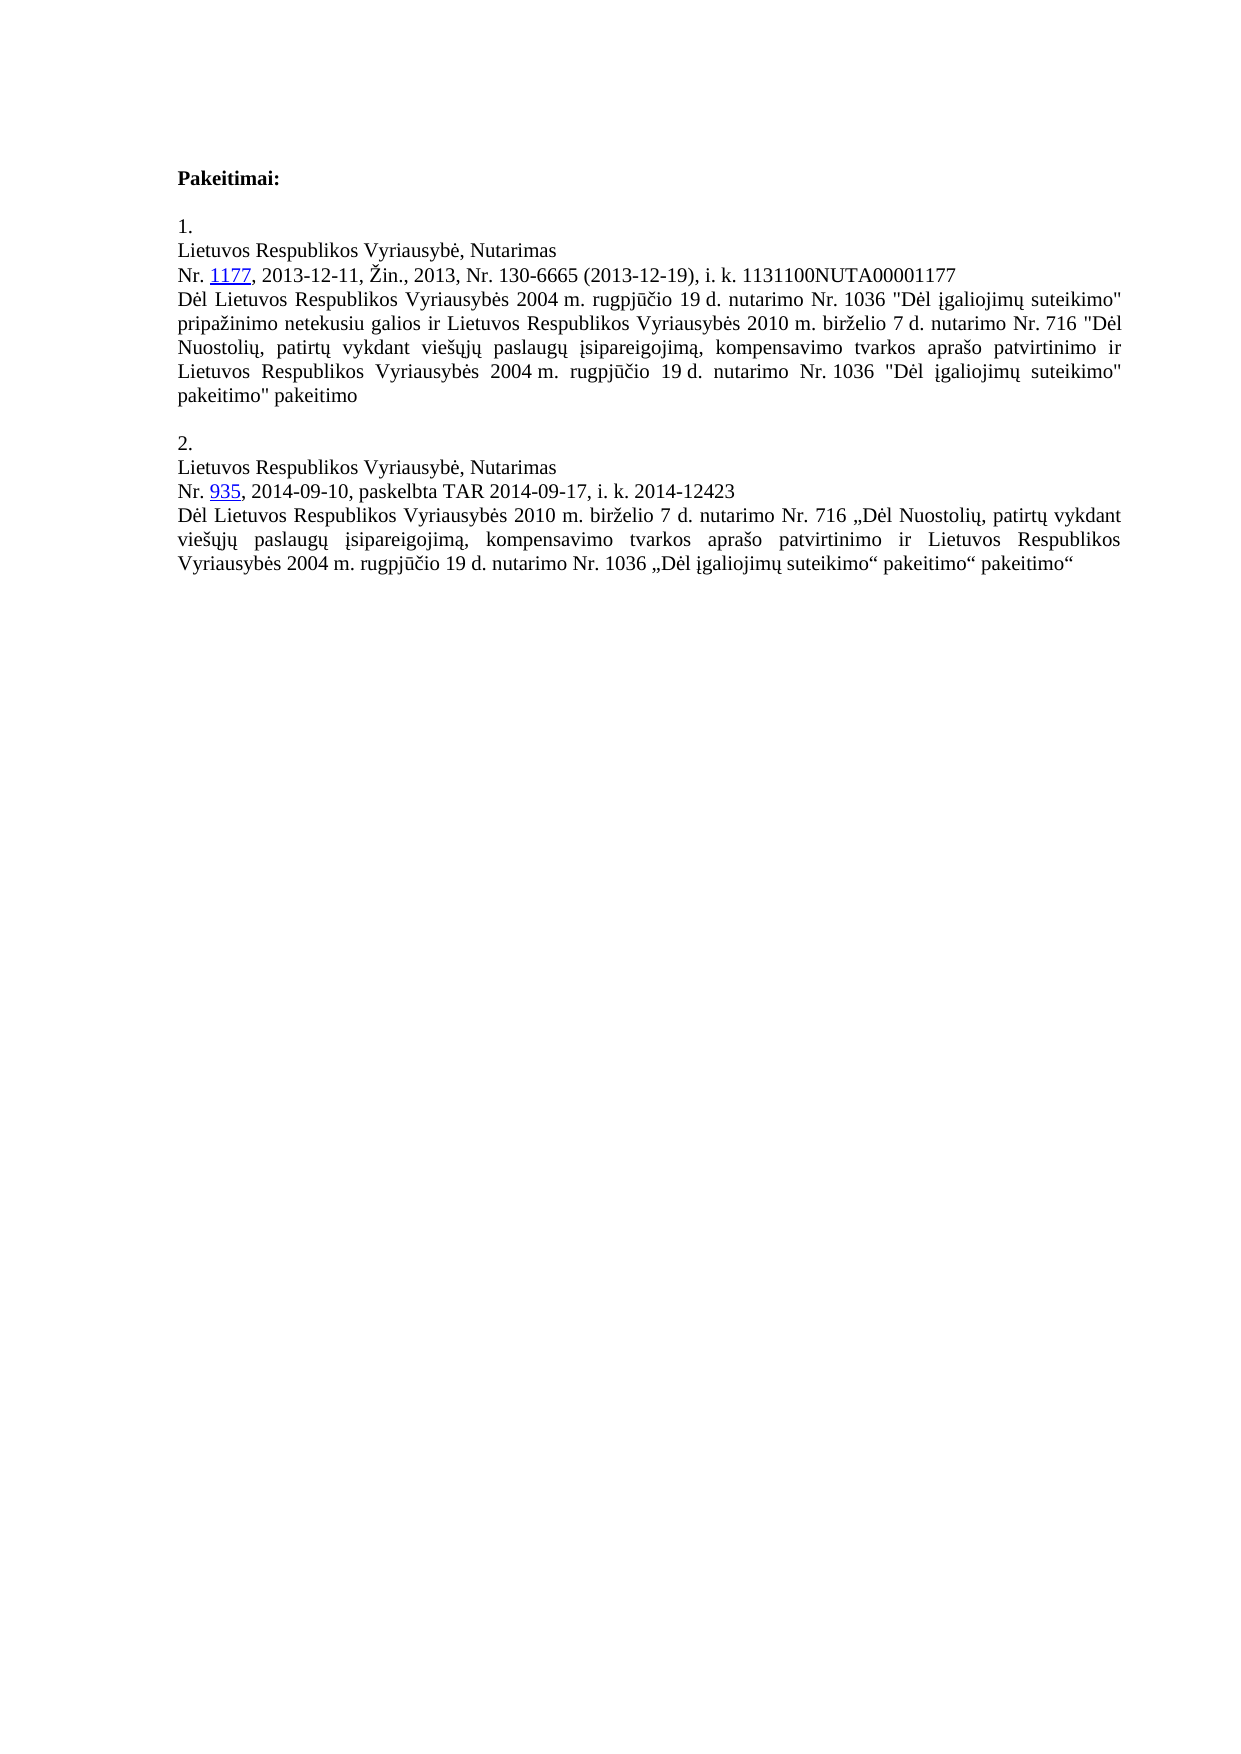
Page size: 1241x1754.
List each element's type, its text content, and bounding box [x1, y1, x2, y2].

text Pakeitimai: [177, 166, 1122, 190]
text Lietuvos Respublikos Vyriausybė, Nutarimas [177, 238, 1122, 262]
text 1. [177, 214, 1122, 238]
text Nr. 935, 2014-09-10, paskelbta TAR 2014-09-17, i. k. 2014-12423 [177, 479, 1122, 503]
text Nr. 1177, 2013-12-11, Žin., 2013, Nr. 130-6665 (2013-12-19), i. k. 1131100NUTA00001177 [177, 262, 1122, 287]
text 2. [177, 431, 1122, 455]
text Dėl Lietuvos Respublikos Vyriausybės 2010 m. birželio 7 d. nutarimo Nr. 716 „Dėl Nuostolių, patirtų vykdant viešųjų paslaugų įsipareigojimą, kompensavimo tvarkos aprašo patvirtinimo ir Lietuvos Respublikos Vyriausybės 2004 m. rugpjūčio 19 d. nutarimo Nr. 1036 „Dėl įgaliojimų suteikimo“ pakeitimo“ pakeitimo“ [177, 503, 1122, 575]
text Dėl Lietuvos Respublikos Vyriausybės 2004 m. rugpjūčio 19 d. nutarimo Nr. 1036 "Dėl įgaliojimų suteikimo" pripažinimo netekusiu galios ir Lietuvos Respublikos Vyriausybės 2010 m. birželio 7 d. nutarimo Nr. 716 "Dėl Nuostolių, patirtų vykdant viešųjų paslaugų įsipareigojimą, kompensavimo tvarkos aprašo patvirtinimo ir Lietuvos Respublikos Vyriausybės 2004 m. rugpjūčio 19 d. nutarimo Nr. 1036 "Dėl įgaliojimų suteikimo" pakeitimo" pakeitimo [177, 287, 1122, 407]
text Lietuvos Respublikos Vyriausybė, Nutarimas [177, 455, 1122, 479]
